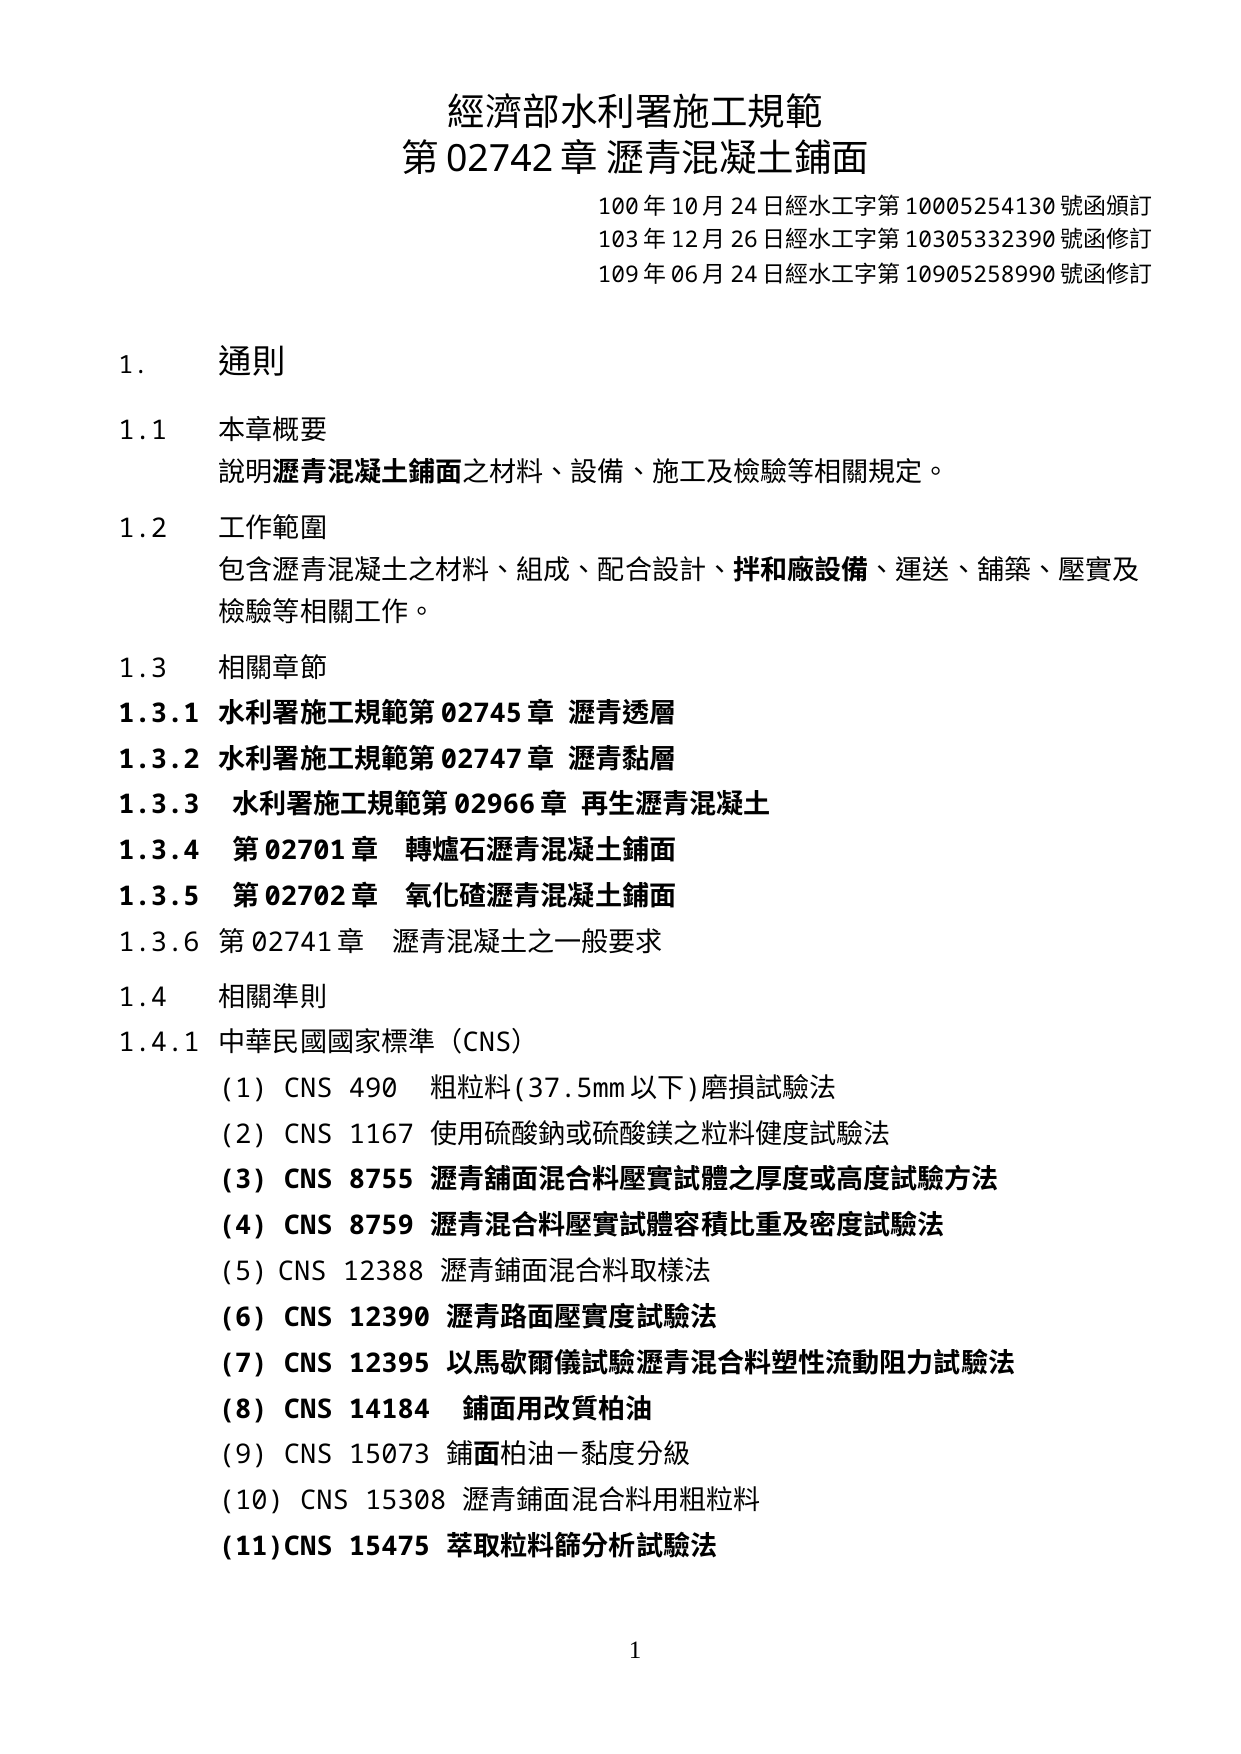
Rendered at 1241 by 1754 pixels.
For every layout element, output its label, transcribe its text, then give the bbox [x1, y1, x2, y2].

text 1.3.4 第02701章 轉爐石瀝青混凝土鋪面 [118, 823, 1152, 869]
text (7) CNS 12395 以馬歇爾儀試驗瀝青混合料塑性流動阻力試驗法 [219, 1336, 1152, 1381]
text (1) CNS 490 粗粒料(37.5mm以下)磨損試驗法 [219, 1061, 1152, 1106]
text 經濟部水利署施工規範 [118, 88, 1152, 134]
text 1.3.1 水利署施工規範第02745章 瀝青透層 [118, 686, 1152, 731]
text (6) CNS 12390 瀝青路面壓實度試驗法 [219, 1290, 1152, 1336]
text (3) CNS 8755 瀝青舖面混合料壓實試體之厚度或高度試驗方法 [219, 1152, 1152, 1198]
text 1.1 本章概要 [118, 406, 1152, 448]
text 109年06月24日經水工字第10905258990號函修訂 [118, 254, 1152, 290]
text (10) CNS 15308 瀝青鋪面混合料用粗粒料 [219, 1473, 1152, 1519]
text 說明瀝青混凝土鋪面之材料、設備、施工及檢驗等相關規定。 [218, 448, 1152, 490]
text 1.3.2 水利署施工規範第02747章 瀝青黏層 [118, 731, 1152, 777]
text (4) CNS 8759 瀝青混合料壓實試體容積比重及密度試驗法 [219, 1198, 1152, 1244]
text 1. 通則 [118, 290, 1152, 394]
text 1.3 相關章節 [118, 644, 1152, 686]
text (11)CNS 15475 萃取粒料篩分析試驗法 [219, 1519, 1152, 1565]
text 第02742章 瀝青混凝土鋪面 [118, 134, 1152, 180]
text 1.3.5 第02702章 氧化碴瀝青混凝土鋪面 [118, 869, 1152, 915]
text (8) CNS 14184 鋪面用改質柏油 [219, 1381, 1152, 1427]
text 1.3.6 第02741章 瀝青混凝土之一般要求 [118, 915, 1152, 961]
text 包含瀝青混凝土之材料、組成、配合設計、拌和廠設備、運送、舖築、壓實及檢驗等相關工作。 [218, 546, 1152, 629]
text 100年10月24日經水工字第10005254130號函頒訂 [118, 188, 1152, 221]
text 103年12月26日經水工字第10305332390號函修訂 [118, 221, 1152, 254]
text (2) CNS 1167 使用硫酸鈉或硫酸鎂之粒料健度試驗法 [219, 1106, 1152, 1152]
text 1.2 工作範圍 [118, 504, 1152, 546]
text 1.4.1 中華民國國家標準（CNS） [118, 1015, 1152, 1061]
text 1.4 相關準則 [118, 973, 1152, 1015]
text (9) CNS 15073 鋪面柏油－黏度分級 [219, 1427, 1152, 1473]
text 1.3.3 水利署施工規範第02966章 再生瀝青混凝土 [118, 777, 1152, 823]
text (5) CNS 12388 瀝青鋪面混合料取樣法 [219, 1244, 1152, 1290]
